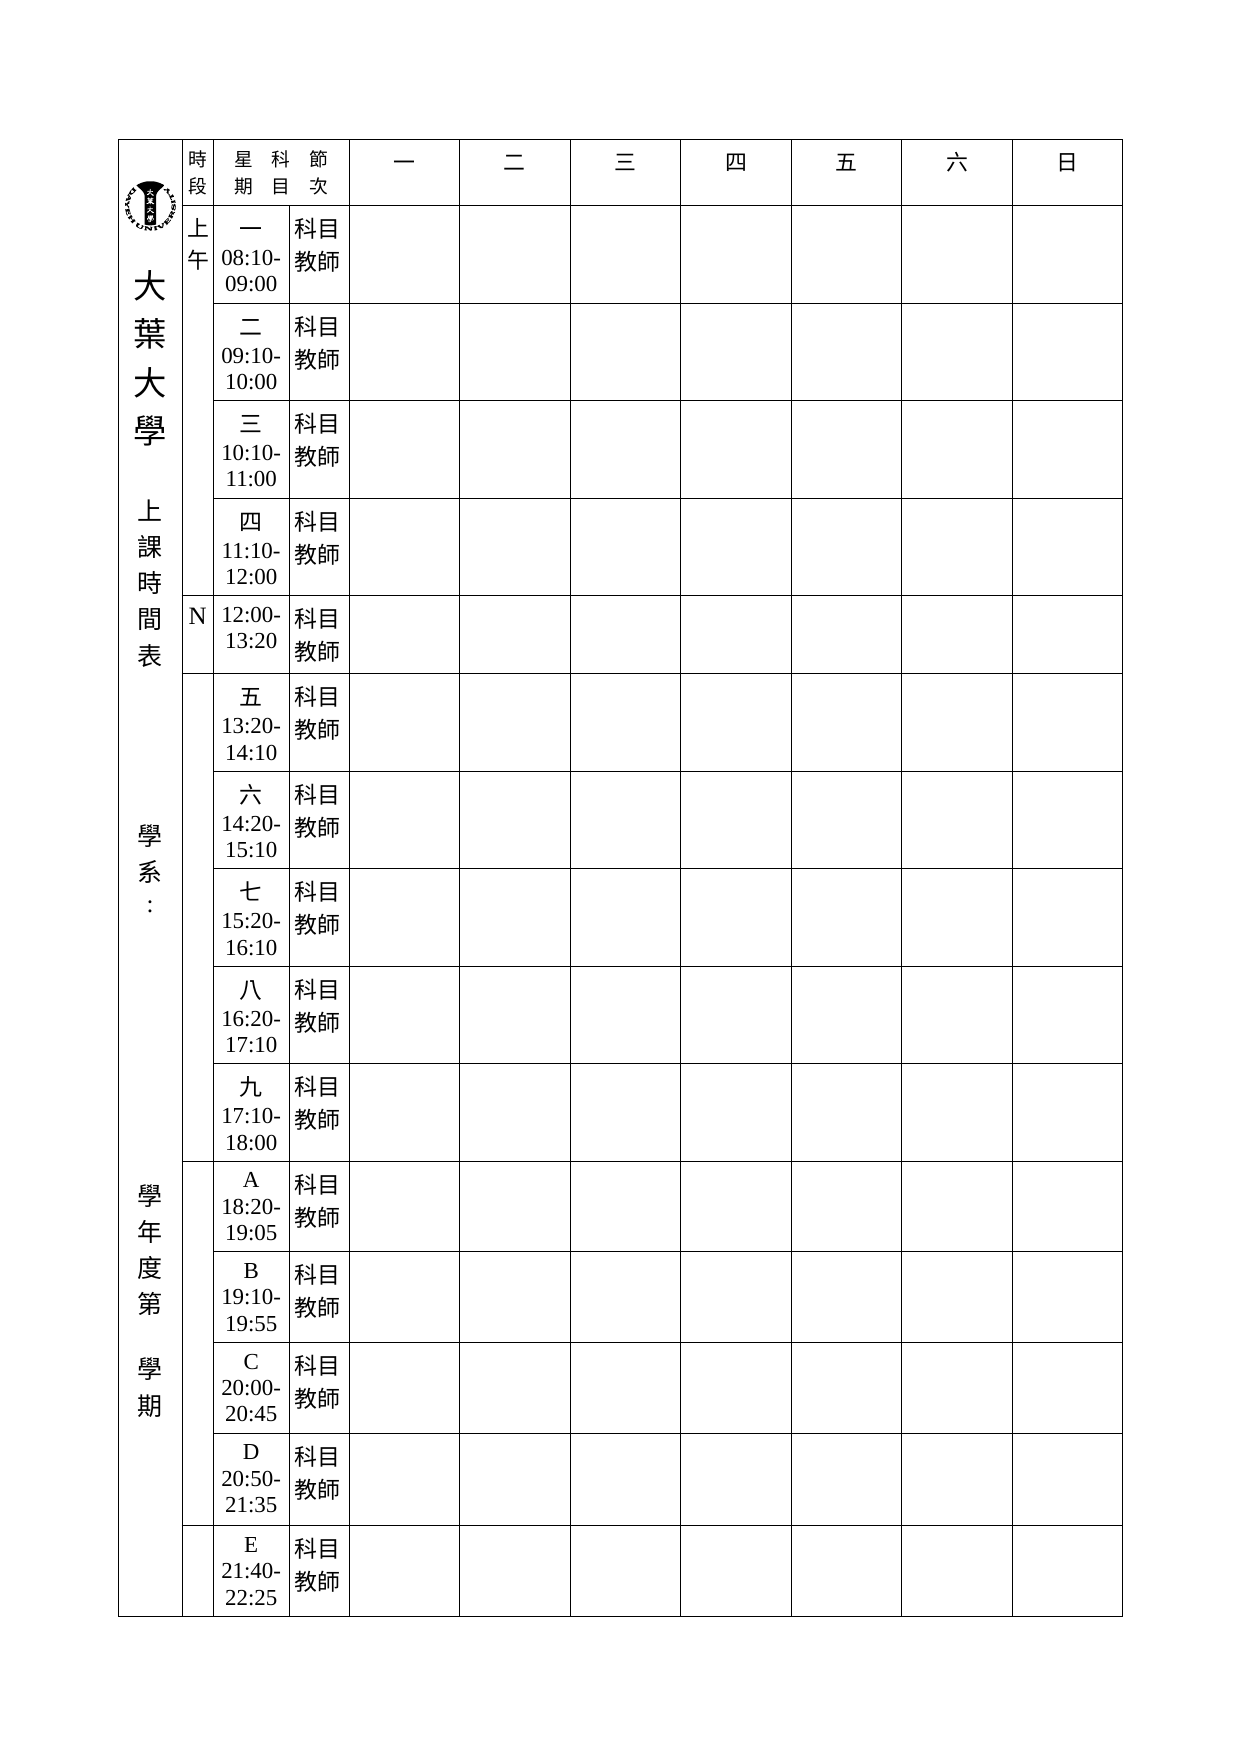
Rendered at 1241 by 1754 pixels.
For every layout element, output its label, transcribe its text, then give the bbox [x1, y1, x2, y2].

table_cell [902, 1526, 1012, 1616]
table_cell [681, 1064, 791, 1161]
table_cell 七 15:20- 16:10 [214, 869, 289, 966]
table_cell 六 14:20- 15:10 [214, 772, 289, 868]
table_cell [460, 401, 570, 498]
table_cell [681, 674, 791, 771]
table_cell [571, 596, 680, 673]
table_cell 科目 教師 [290, 304, 349, 400]
table_cell [1013, 206, 1122, 303]
table_cell [571, 1434, 680, 1525]
table_cell [350, 206, 459, 303]
table_cell [571, 772, 680, 868]
table_cell [350, 772, 459, 868]
table_cell [1013, 674, 1122, 771]
table_cell [460, 206, 570, 303]
table_cell [571, 206, 680, 303]
table_header 時 段 [183, 140, 213, 205]
table_cell [571, 674, 680, 771]
table_cell [1013, 1252, 1122, 1342]
table_cell [792, 206, 901, 303]
table_cell [350, 1526, 459, 1616]
table_cell C 20:00- 20:45 [214, 1343, 289, 1432]
table_cell [681, 772, 791, 868]
table_cell [350, 499, 459, 595]
table_cell [571, 967, 680, 1063]
table_cell [460, 967, 570, 1063]
table_cell 九 17:10- 18:00 [214, 1064, 289, 1161]
table_cell [183, 1526, 213, 1616]
table_cell [902, 967, 1012, 1063]
table_cell 科目 教師 [290, 869, 349, 966]
table_cell [902, 772, 1012, 868]
table_cell [681, 1526, 791, 1616]
table_cell [792, 967, 901, 1063]
table_cell [460, 499, 570, 595]
table_cell [681, 304, 791, 400]
table_cell 科目 教師 [290, 1162, 349, 1251]
table_cell [460, 674, 570, 771]
table_cell [1013, 1064, 1122, 1161]
table_cell [571, 1526, 680, 1616]
table_cell [460, 1064, 570, 1161]
table_cell [1013, 1162, 1122, 1251]
table_cell 一 08:10- 09:00 [214, 206, 289, 303]
table_cell [460, 772, 570, 868]
table_cell [460, 1526, 570, 1616]
table_cell [792, 1064, 901, 1161]
table_cell 科目 教師 [290, 206, 349, 303]
table_cell [350, 869, 459, 966]
table_cell [350, 967, 459, 1063]
table_cell [460, 869, 570, 966]
table_cell D 20:50- 21:35 [214, 1434, 289, 1525]
table_cell 上 午 [183, 206, 213, 595]
table_cell [460, 1252, 570, 1342]
table_cell B 19:10- 19:55 [214, 1252, 289, 1342]
table_cell [571, 304, 680, 400]
table_cell 12:00- 13:20 [214, 596, 289, 673]
table_cell [571, 499, 680, 595]
table_cell [902, 304, 1012, 400]
table_cell [902, 674, 1012, 771]
table_cell [681, 206, 791, 303]
table_cell [792, 1162, 901, 1251]
table_cell [681, 401, 791, 498]
table_cell [681, 1252, 791, 1342]
table_cell [350, 401, 459, 498]
table_cell [183, 1162, 213, 1525]
table_cell 八 16:20- 17:10 [214, 967, 289, 1063]
table_header 四 [681, 140, 791, 205]
table_cell [792, 304, 901, 400]
table_cell N [183, 596, 213, 673]
table_cell [460, 596, 570, 673]
table_cell [792, 1434, 901, 1525]
table_cell [460, 1343, 570, 1432]
table_header 一 [350, 140, 459, 205]
table_cell 科目 教師 [290, 1434, 349, 1525]
table_cell [350, 1064, 459, 1161]
table_cell [571, 1252, 680, 1342]
table_cell [902, 1162, 1012, 1251]
table_cell [460, 1434, 570, 1525]
table_header 五 [792, 140, 901, 205]
table_cell [681, 499, 791, 595]
table_cell [902, 1252, 1012, 1342]
table_cell [460, 304, 570, 400]
table_cell 科目 教師 [290, 1252, 349, 1342]
table_cell [681, 596, 791, 673]
table_cell 科目 教師 [290, 1064, 349, 1161]
table_cell [571, 1064, 680, 1161]
table_cell [681, 1434, 791, 1525]
table_cell [902, 1064, 1012, 1161]
table_cell [460, 1162, 570, 1251]
table_cell [1013, 499, 1122, 595]
table_cell 三 10:10- 11:00 [214, 401, 289, 498]
table_cell [350, 1434, 459, 1525]
table_cell [350, 1252, 459, 1342]
table_cell [1013, 772, 1122, 868]
table_cell [792, 1252, 901, 1342]
table_cell 二 09:10- 10:00 [214, 304, 289, 400]
table_cell [902, 869, 1012, 966]
table_cell [1013, 1343, 1122, 1432]
table_header 六 [902, 140, 1012, 205]
table_cell [792, 1343, 901, 1432]
table_cell 科目 教師 [290, 674, 349, 771]
table_cell 科目 教師 [290, 1343, 349, 1432]
table_header 三 [571, 140, 680, 205]
table_cell [792, 674, 901, 771]
table_cell [1013, 401, 1122, 498]
table_cell [350, 674, 459, 771]
table_cell 科目 教師 [290, 1526, 349, 1616]
table_cell [902, 1343, 1012, 1432]
table_cell [1013, 967, 1122, 1063]
table_cell [350, 304, 459, 400]
table_cell [350, 596, 459, 673]
table_header 二 [460, 140, 570, 205]
table_cell [902, 401, 1012, 498]
table_cell [681, 869, 791, 966]
table_header 日 [1013, 140, 1122, 205]
table_cell [902, 596, 1012, 673]
table_cell [1013, 869, 1122, 966]
table_cell [571, 869, 680, 966]
table_cell [183, 674, 213, 1161]
table_header 星 科 節 期 目 次 [214, 140, 349, 205]
table_cell [571, 1343, 680, 1432]
table_cell [571, 401, 680, 498]
table_cell [1013, 1434, 1122, 1525]
table_cell 科目 教師 [290, 772, 349, 868]
table_cell [792, 1526, 901, 1616]
table_cell 科目 教師 [290, 499, 349, 595]
table_cell [350, 1343, 459, 1432]
table_cell [350, 1162, 459, 1251]
table_cell [681, 967, 791, 1063]
table_cell 科目 教師 [290, 401, 349, 498]
table_cell [902, 499, 1012, 595]
table_cell [1013, 596, 1122, 673]
table_cell 五 13:20- 14:10 [214, 674, 289, 771]
table_cell A 18:20- 19:05 [214, 1162, 289, 1251]
table_cell [681, 1343, 791, 1432]
table_cell [1013, 304, 1122, 400]
table_cell [681, 1162, 791, 1251]
table_cell [902, 1434, 1012, 1525]
table_cell 四 11:10- 12:00 [214, 499, 289, 595]
table_cell [792, 772, 901, 868]
table_cell 科目 教師 [290, 596, 349, 673]
table_cell [1013, 1526, 1122, 1616]
table_header 大葉大學 上 課 時 間 表 學 系 : 學 年 度 第 學 期 [119, 140, 182, 1616]
table_cell [571, 1162, 680, 1251]
table_cell [792, 596, 901, 673]
table_cell [792, 401, 901, 498]
table_cell E 21:40- 22:25 [214, 1526, 289, 1616]
table_cell [792, 869, 901, 966]
table_cell [792, 499, 901, 595]
table_cell 科目 教師 [290, 967, 349, 1063]
table_cell [902, 206, 1012, 303]
